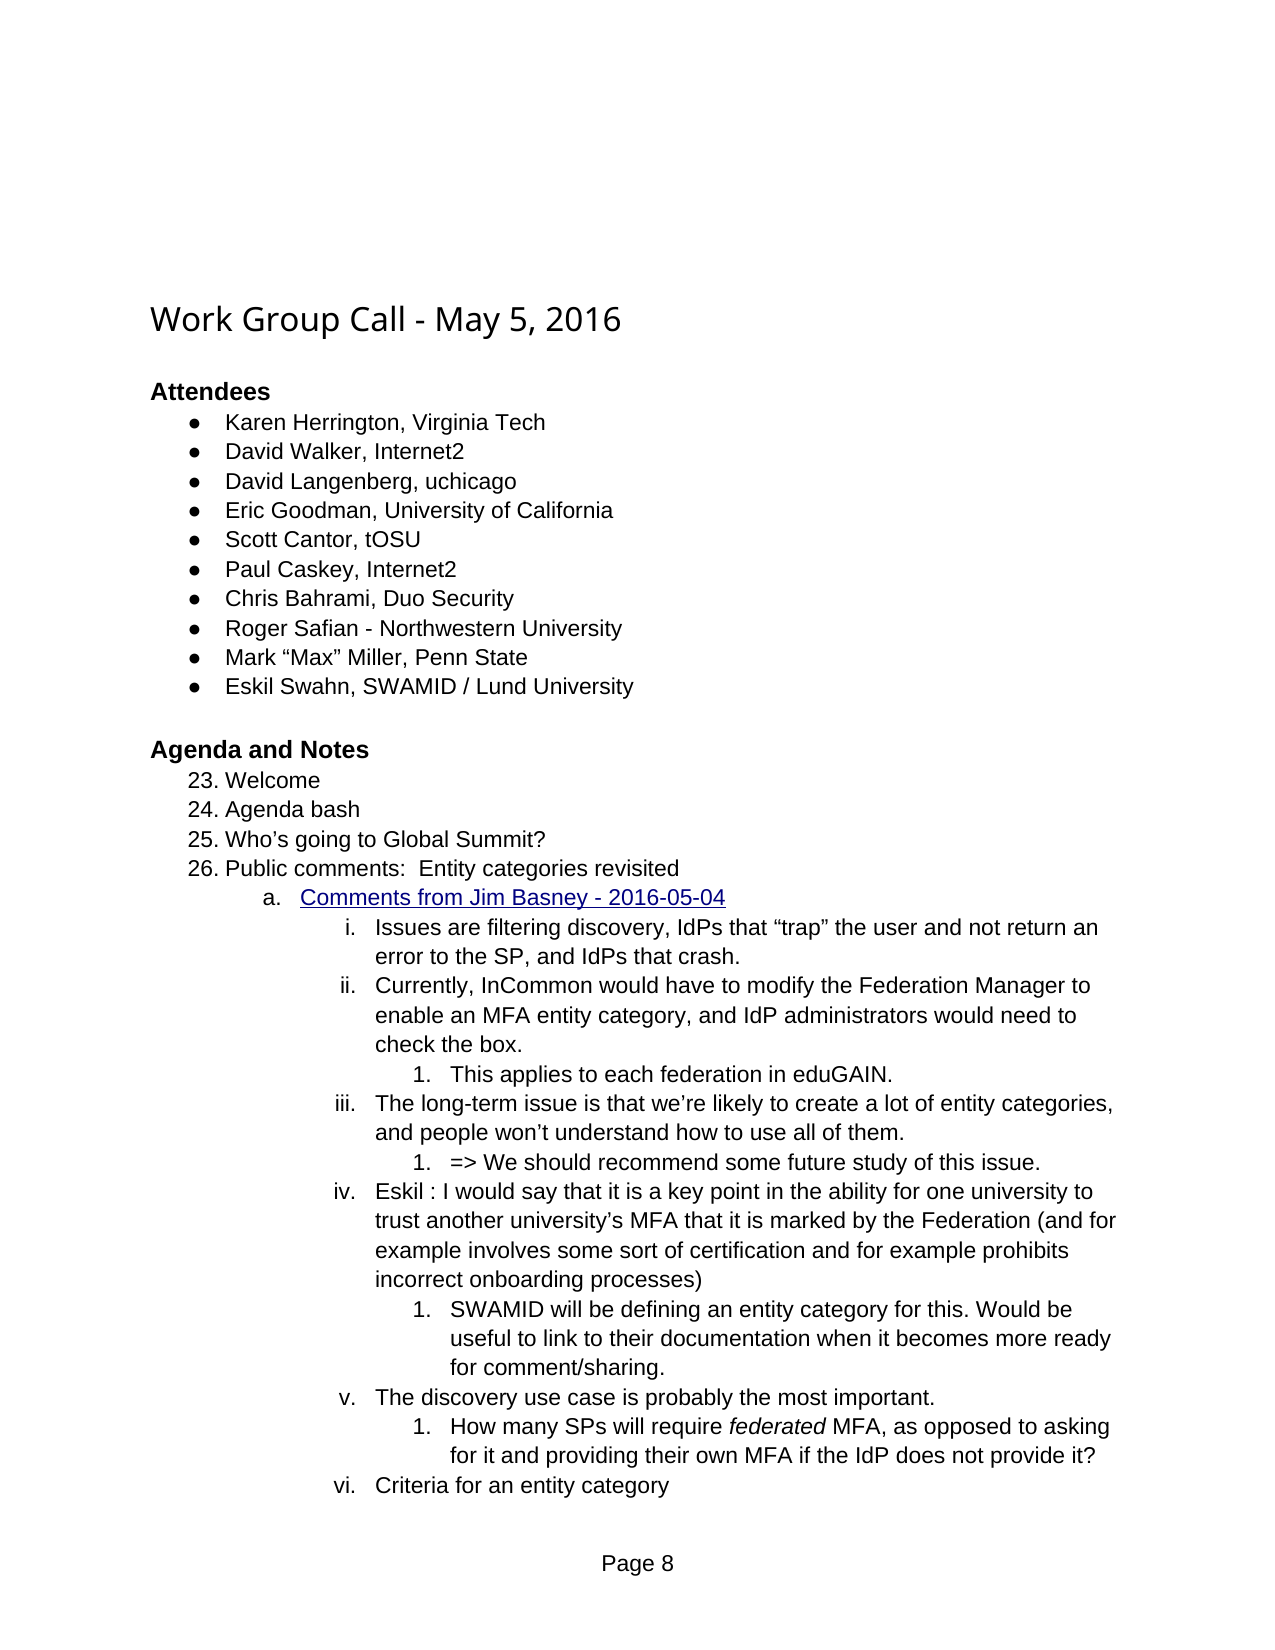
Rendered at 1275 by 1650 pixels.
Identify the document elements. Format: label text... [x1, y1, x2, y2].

list Who’s going to Global Summit? [187, 826, 1125, 852]
list SWAMID will be defining an entity category for this. Would be useful to link to their documentation when it becomes more ready for comment/sharing. [412, 1296, 1125, 1381]
subtitle Work Group Call - May 5, 2016 [150, 296, 1125, 341]
list Chris Bahrami, Duo Security [187, 586, 1125, 612]
list Paul Caskey, Internet2 [187, 557, 1125, 582]
list Eric Goodman, University of California [187, 498, 1125, 523]
list Issues are filtering discovery, IdPs that “trap” the user and not return an error to the SP, and IdPs that crash. [150, 914, 1125, 969]
list Criteria for an entity category [150, 1473, 1125, 1498]
list Comments from Jim Basney - 2016-05-04 [262, 885, 1125, 911]
list Currently, InCommon would have to modify the Federation Manager to enable an MFA entity category, and IdP administrators would need to check the box. [150, 973, 1125, 1058]
text Attendees [150, 378, 1125, 406]
list Karen Herrington, Virginia Tech [187, 410, 1125, 435]
text Agenda and Notes [150, 736, 1125, 763]
list => We should recommend some future study of this issue. [412, 1149, 1125, 1175]
list Agenda bash [187, 797, 1125, 823]
list The long-term issue is that we’re likely to create a lot of entity categories, and people won’t understand how to use all of them. [150, 1091, 1125, 1146]
list Scott Cantor, tOSU [187, 527, 1125, 553]
list Welcome [187, 768, 1125, 793]
list David Langenberg, uchicago [187, 468, 1125, 494]
list David Walker, Internet2 [187, 439, 1125, 465]
list Eskil Swahn, SWAMID / Lund University [187, 674, 1125, 700]
list This applies to each federation in eduGAIN. [412, 1061, 1125, 1087]
list Eskil : I would say that it is a key point in the ability for one university to trust another university’s MFA that it is marked by the Federation (and for example involves some sort of certification and for example prohibits incorrect onboarding processes) [150, 1179, 1125, 1293]
list How many SPs will require federated MFA, as opposed to asking for it and providing their own MFA if the IdP does not provide it? [412, 1414, 1125, 1469]
list Roger Safian - Northwestern University [187, 615, 1125, 641]
list Public comments: Entity categories revisited [187, 856, 1125, 881]
list Mark “Max” Miller, Penn State [187, 645, 1125, 670]
list The discovery use case is probably the most important. [150, 1384, 1125, 1410]
